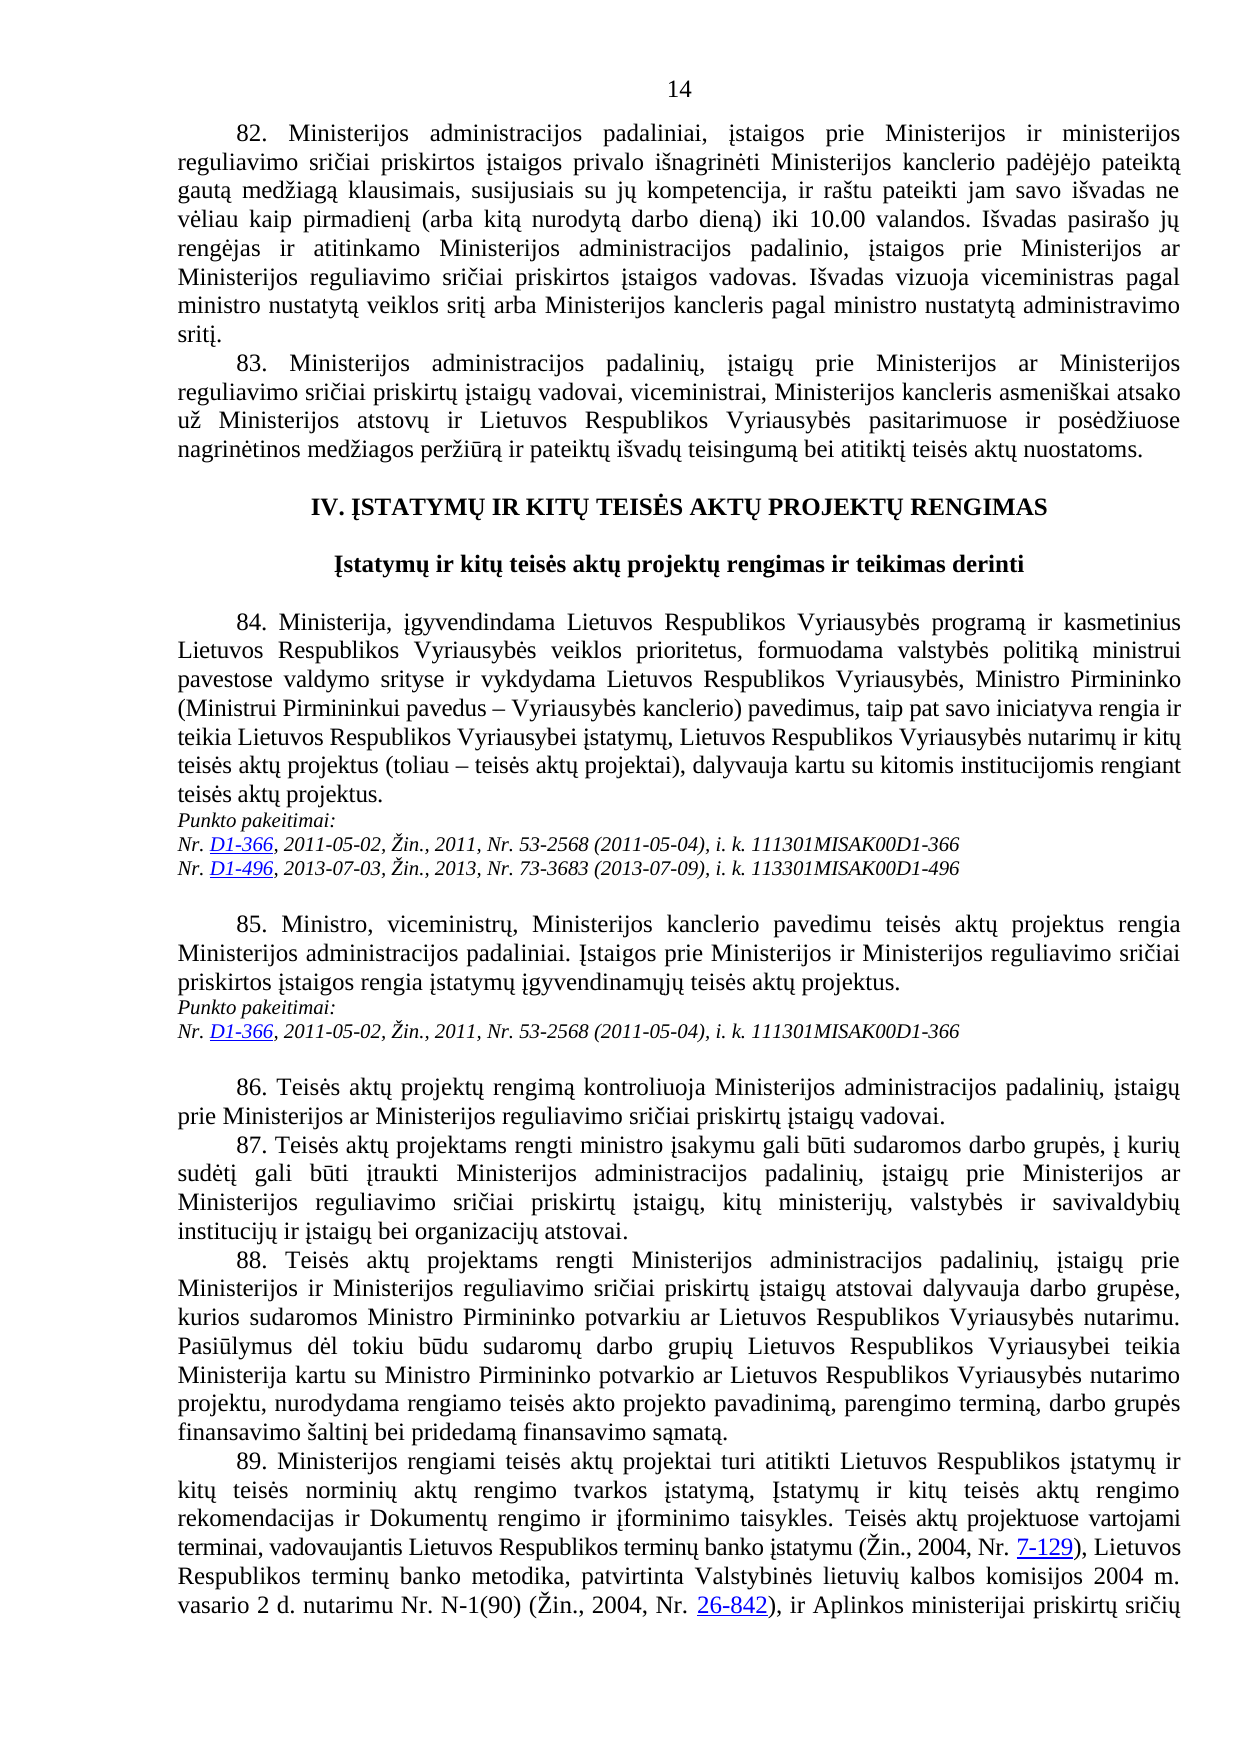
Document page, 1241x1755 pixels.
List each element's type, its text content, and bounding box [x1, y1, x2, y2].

text Nr. D1-366, 2011-05-02, Žin., 2011, Nr. 53-2568 (2011-05-04), i. k. 111301MISAK00D1-366 [177, 1019, 1181, 1043]
text Nr. D1-496, 2013-07-03, Žin., 2013, Nr. 73-3683 (2013-07-09), i. k. 113301MISAK00D1-496 [177, 856, 1181, 880]
text Nr. D1-366, 2011-05-02, Žin., 2011, Nr. 53-2568 (2011-05-04), i. k. 111301MISAK00D1-366 [177, 832, 1181, 856]
text Punkto pakeitimai: [177, 808, 1181, 832]
text 89. Ministerijos rengiami teisės aktų projektai turi atitikti Lietuvos Respublikos įstatymų ir kitų teisės norminių aktų rengimo tvarkos įstatymą, Įstatymų ir kitų teisės aktų rengimo rekomendacijas ir Dokumentų rengimo ir įforminimo taisykles. Teisės aktų projektuose vartojami terminai, vadovaujantis Lietuvos Respublikos terminų banko įstatymu (Žin., 2004, Nr. 7-129), Lietuvos Respublikos terminų banko metodika, patvirtinta Valstybinės lietuvių kalbos komisijos 2004 m. vasario 2 d. nutarimu Nr. N-1(90) (Žin., 2004, Nr. 26-842), ir Aplinkos ministerijai priskirtų sričių [177, 1446, 1181, 1618]
text 86. Teisės aktų projektų rengimą kontroliuoja Ministerijos administracijos padalinių, įstaigų prie Ministerijos ar Ministerijos reguliavimo sričiai priskirtų įstaigų vadovai. [177, 1072, 1181, 1130]
text Įstatymų ir kitų teisės aktų projektų rengimas ir teikimas derinti [177, 549, 1181, 578]
text 82. Ministerijos administracijos padaliniai, įstaigos prie Ministerijos ir ministerijos reguliavimo sričiai priskirtos įstaigos privalo išnagrinėti Ministerijos kanclerio padėjėjo pateiktą gautą medžiagą klausimais, susijusiais su jų kompetencija, ir raštu pateikti jam savo išvadas ne vėliau kaip pirmadienį (arba kitą nurodytą darbo dieną) iki 10.00 valandos. Išvadas pasirašo jų rengėjas ir atitinkamo Ministerijos administracijos padalinio, įstaigos prie Ministerijos ar Ministerijos reguliavimo sričiai priskirtos įstaigos vadovas. Išvadas vizuoja viceministras pagal ministro nustatytą veiklos sritį arba Ministerijos kancleris pagal ministro nustatytą administravimo sritį. [177, 118, 1181, 348]
text 88. Teisės aktų projektams rengti Ministerijos administracijos padalinių, įstaigų prie Ministerijos ir Ministerijos reguliavimo sričiai priskirtų įstaigų atstovai dalyvauja darbo grupėse, kurios sudaromos Ministro Pirmininko potvarkiu ar Lietuvos Respublikos Vyriausybės nutarimu. Pasiūlymus dėl tokiu būdu sudaromų darbo grupių Lietuvos Respublikos Vyriausybei teikia Ministerija kartu su Ministro Pirmininko potvarkio ar Lietuvos Respublikos Vyriausybės nutarimo projektu, nurodydama rengiamo teisės akto projekto pavadinimą, parengimo terminą, darbo grupės finansavimo šaltinį bei pridedamą finansavimo sąmatą. [177, 1245, 1181, 1446]
text 83. Ministerijos administracijos padalinių, įstaigų prie Ministerijos ar Ministerijos reguliavimo sričiai priskirtų įstaigų vadovai, viceministrai, Ministerijos kancleris asmeniškai atsako už Ministerijos atstovų ir Lietuvos Respublikos Vyriausybės pasitarimuose ir posėdžiuose nagrinėtinos medžiagos peržiūrą ir pateiktų išvadų teisingumą bei atitiktį teisės aktų nuostatoms. [177, 348, 1181, 463]
text 85. Ministro, viceministrų, Ministerijos kanclerio pavedimu teisės aktų projektus rengia Ministerijos administracijos padaliniai. Įstaigos prie Ministerijos ir Ministerijos reguliavimo sričiai priskirtos įstaigos rengia įstatymų įgyvendinamųjų teisės aktų projektus. [177, 909, 1181, 995]
text 84. Ministerija, įgyvendindama Lietuvos Respublikos Vyriausybės programą ir kasmetinius Lietuvos Respublikos Vyriausybės veiklos prioritetus, formuodama valstybės politiką ministrui pavestose valdymo srityse ir vykdydama Lietuvos Respublikos Vyriausybės, Ministro Pirmininko (Ministrui Pirmininkui pavedus – Vyriausybės kanclerio) pavedimus, taip pat savo iniciatyva rengia ir teikia Lietuvos Respublikos Vyriausybei įstatymų, Lietuvos Respublikos Vyriausybės nutarimų ir kitų teisės aktų projektus (toliau – teisės aktų projektai), dalyvauja kartu su kitomis institucijomis rengiant teisės aktų projektus. [177, 607, 1181, 808]
text IV. ĮSTATYMŲ IR KITŲ TEISĖS AKTŲ PROJEKTŲ RENGIMAS [177, 492, 1181, 521]
text 87. Teisės aktų projektams rengti ministro įsakymu gali būti sudaromos darbo grupės, į kurių sudėtį gali būti įtraukti Ministerijos administracijos padalinių, įstaigų prie Ministerijos ar Ministerijos reguliavimo sričiai priskirtų įstaigų, kitų ministerijų, valstybės ir savivaldybių institucijų ir įstaigų bei organizacijų atstovai. [177, 1130, 1181, 1245]
text Punkto pakeitimai: [177, 995, 1181, 1019]
